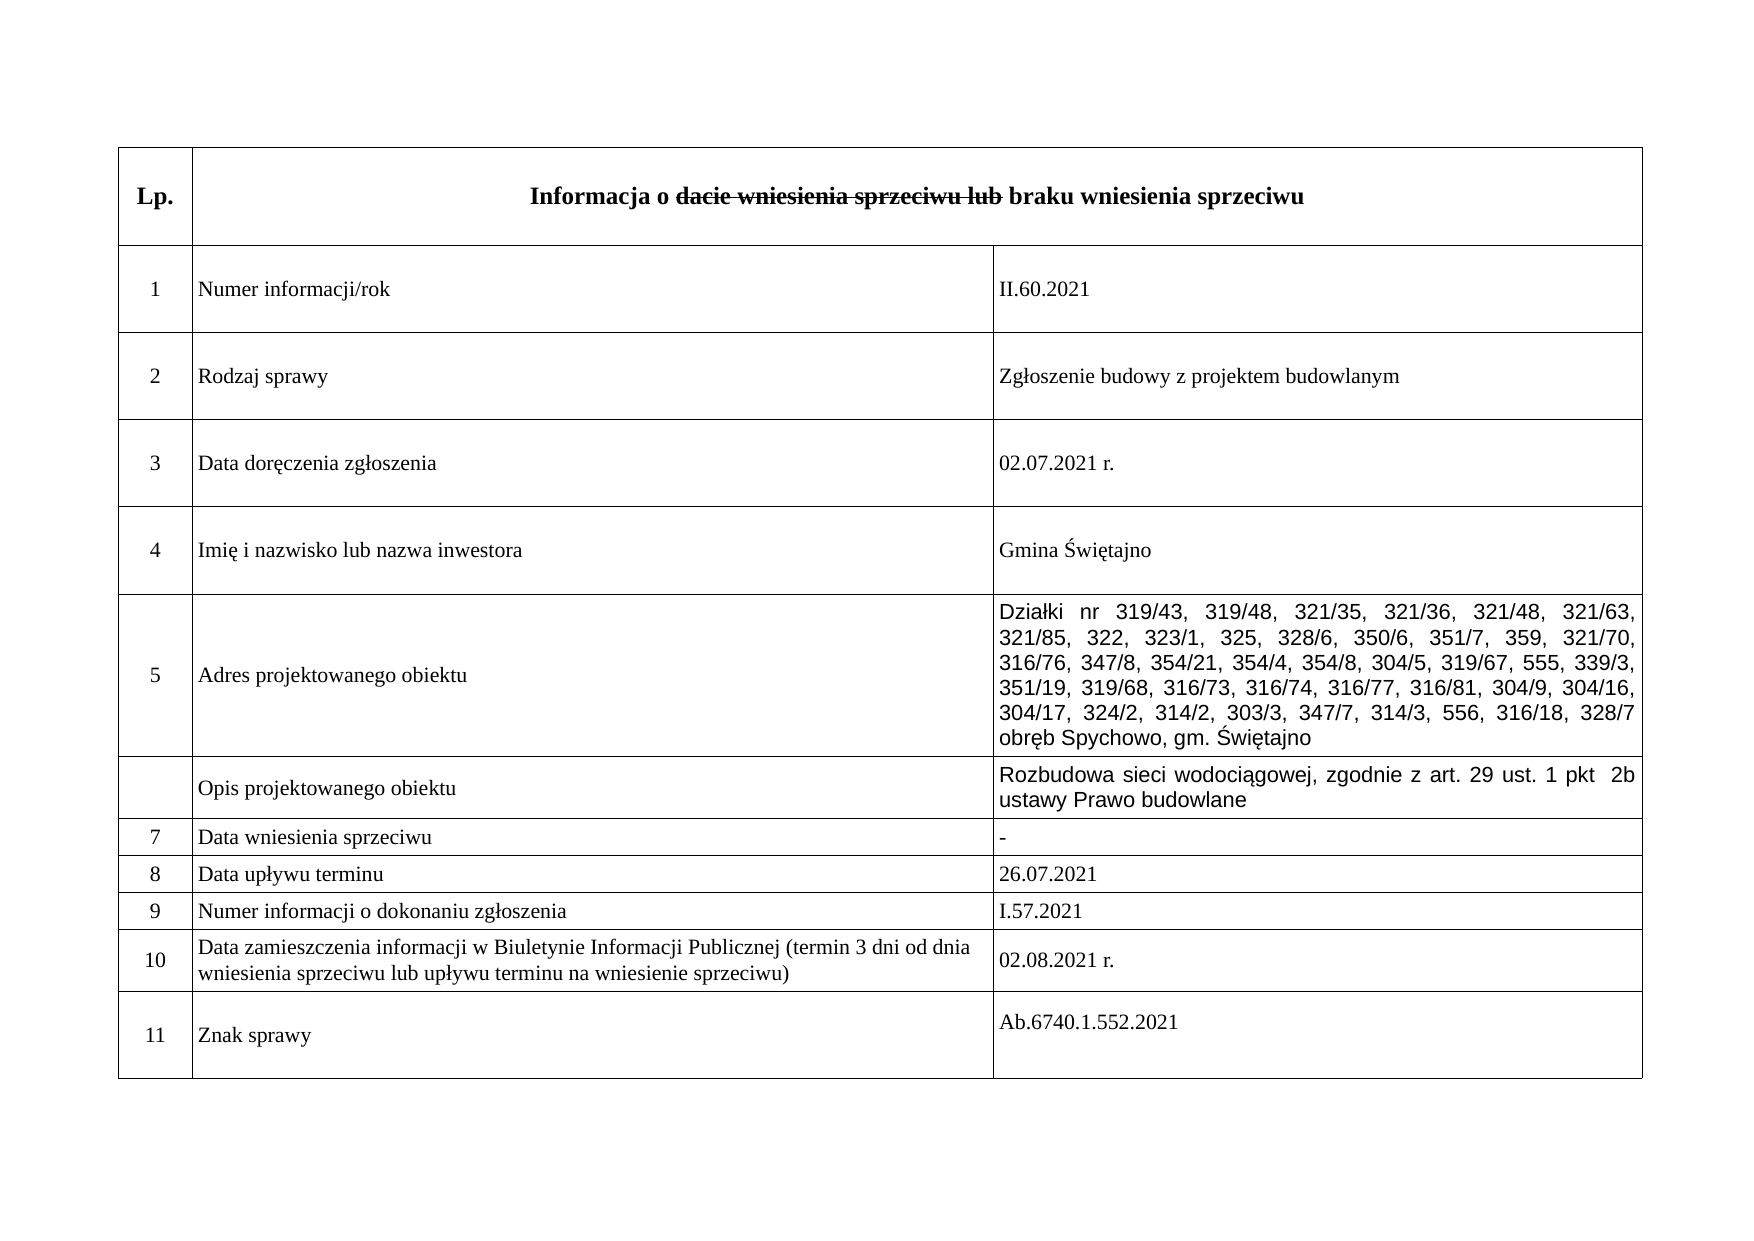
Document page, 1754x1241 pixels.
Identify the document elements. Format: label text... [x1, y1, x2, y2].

table_cell Rodzaj sprawy [193, 333, 993, 419]
table_cell 26.07.2021 [994, 856, 1642, 892]
table_cell 9 [119, 893, 192, 928]
table_cell 2 [119, 333, 192, 419]
table_cell Zgłoszenie budowy z projektem budowlanym [994, 333, 1642, 419]
table_cell 8 [119, 856, 192, 892]
table_cell Numer informacji/rok [193, 246, 993, 332]
table_cell 11 [119, 992, 192, 1078]
table_cell Data upływu terminu [193, 856, 993, 892]
table_cell Data zamieszczenia informacji w Biuletynie Informacji Publicznej (termin 3 dni od dnia wniesienia sprzeciwu lub upływu terminu na wniesienie sprzeciwu) [193, 930, 993, 991]
table_cell Znak sprawy [193, 992, 993, 1078]
table_cell 3 [119, 420, 192, 506]
table_cell 02.08.2021 r. [994, 930, 1642, 991]
table_cell 1 [119, 246, 192, 332]
table_cell Adres projektowanego obiektu [193, 595, 993, 756]
table_cell Działki nr 319/43, 319/48, 321/35, 321/36, 321/48, 321/63, 321/85, 322, 323/1, 325, 328/6, 350/6, 351/7, 359, 321/70, 316/76, 347/8, 354/21, 354/4, 354/8, 304/5, 319/67, 555, 339/3, 351/19, 319/68, 316/73, 316/74, 316/77, 316/81, 304/9, 304/16, 304/17, 324/2, 314/2, 303/3, 347/7, 314/3, 556, 316/18, 328/7 obręb Spychowo, gm. Świętajno [994, 595, 1642, 756]
table_cell 10 [119, 930, 192, 991]
table_cell Rozbudowa sieci wodociągowej, zgodnie z art. 29 ust. 1 pkt 2b ustawy Prawo budowlane [994, 757, 1642, 818]
table_cell - [994, 819, 1642, 855]
table_cell Numer informacji o dokonaniu zgłoszenia [193, 893, 993, 928]
table_cell Ab.6740.1.552.2021 [994, 992, 1642, 1078]
table_cell Opis projektowanego obiektu [193, 757, 993, 818]
table_cell 5 [119, 595, 192, 756]
table_header Lp. [119, 148, 192, 245]
table_cell Gmina Świętajno [994, 507, 1642, 593]
table_cell 4 [119, 507, 192, 593]
table_cell II.60.2021 [994, 246, 1642, 332]
table_cell I.57.2021 [994, 893, 1642, 928]
table_cell Imię i nazwisko lub nazwa inwestora [193, 507, 993, 593]
table_cell 02.07.2021 r. [994, 420, 1642, 506]
table_cell Data wniesienia sprzeciwu [193, 819, 993, 855]
table_cell Data doręczenia zgłoszenia [193, 420, 993, 506]
table_header Informacja o dacie wniesienia sprzeciwu lub braku wniesienia sprzeciwu [193, 148, 1642, 245]
table_cell [119, 757, 192, 818]
table_cell 7 [119, 819, 192, 855]
